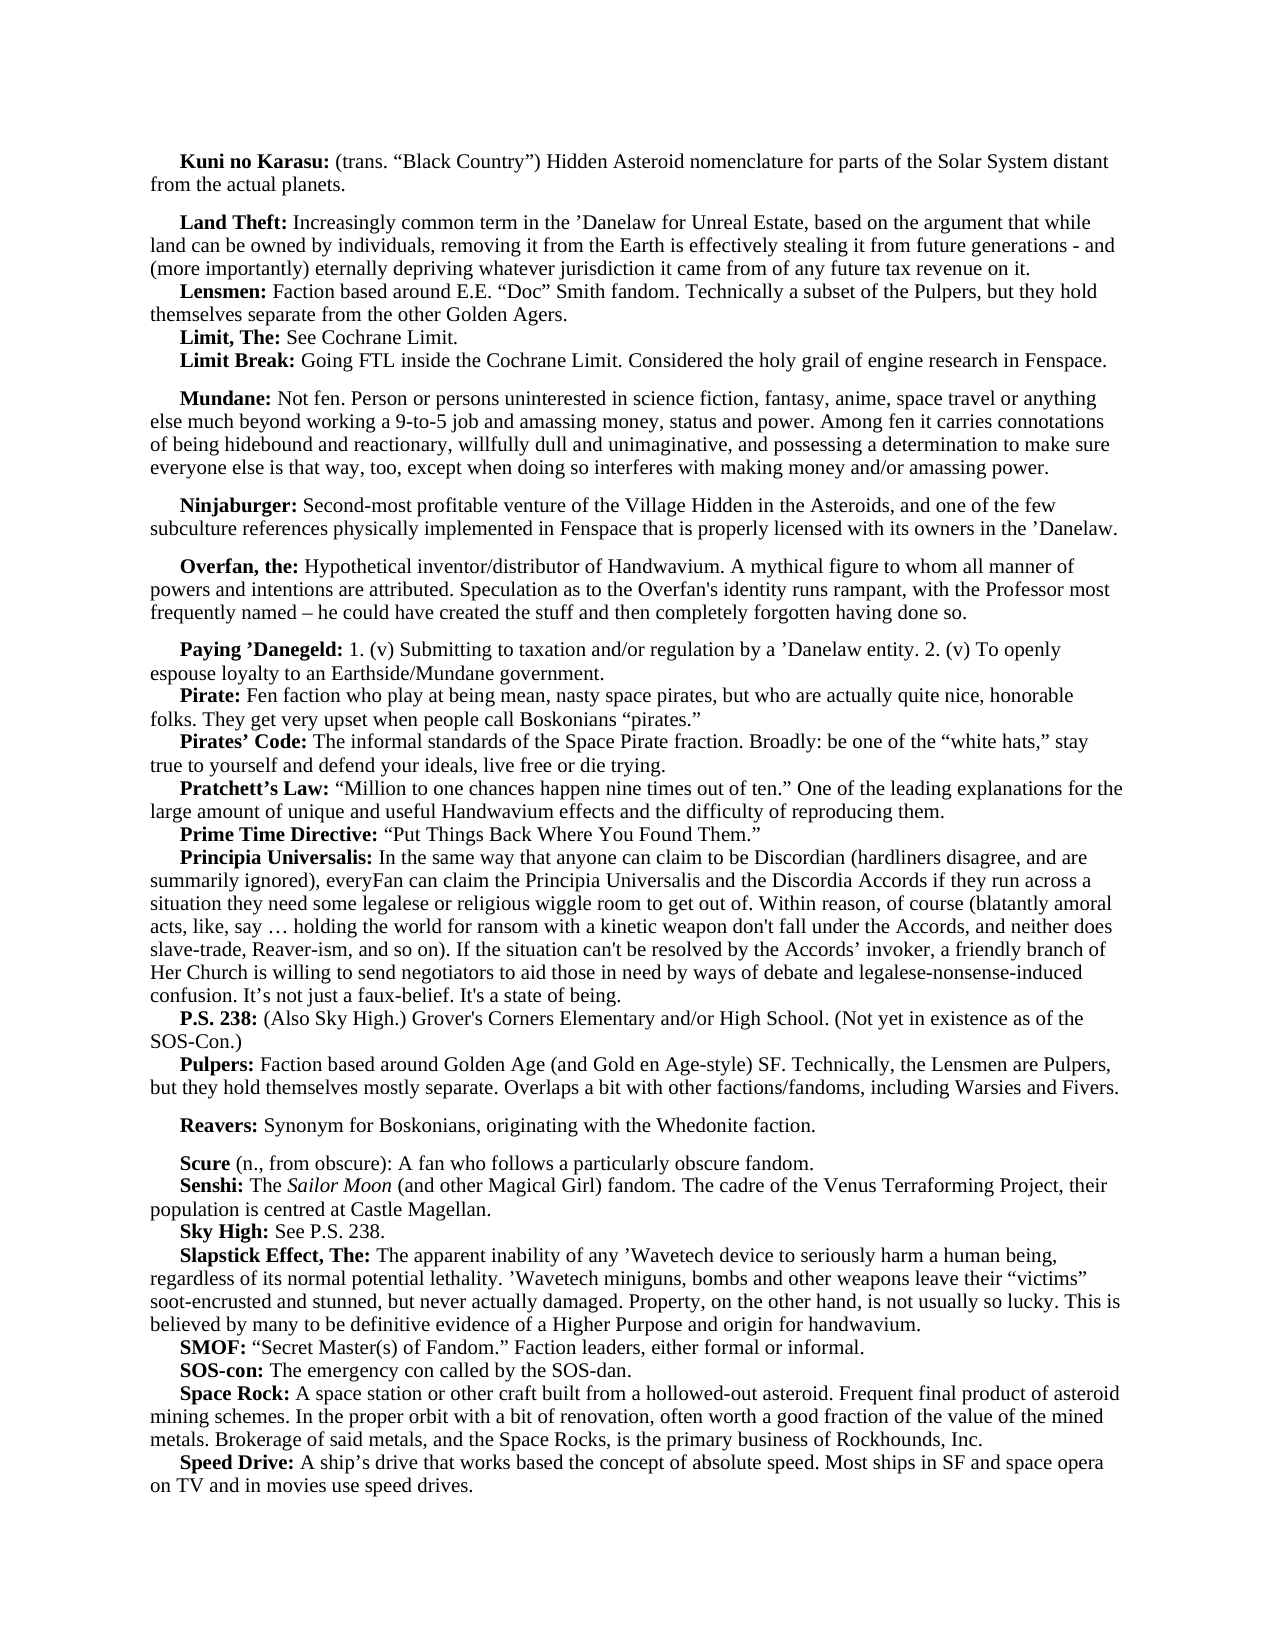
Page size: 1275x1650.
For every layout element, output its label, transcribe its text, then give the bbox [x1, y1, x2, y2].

text Scure (n., from obscure): A fan who follows a particularly obscure fandom. [150, 1151, 1125, 1174]
text Sky High: See P.S. 238. [150, 1220, 1125, 1243]
text Prime Time Directive: “Put Things Back Where You Found Them.” [150, 822, 1125, 846]
text SOS-con: The emergency con called by the SOS-dan. [150, 1358, 1125, 1382]
text Overfan, the: Hypothetical inventor/distributor of Handwavium. A mythical figure to whom all manner of powers and intentions are attributed. Speculation as to the Overfan's identity runs rampant, with the Professor most frequently named – he could have created the stuff and then completely forgotten having done so. [150, 554, 1125, 623]
text Slapstick Effect, The: The apparent inability of any ’Wavetech device to seriously harm a human being, regardless of its normal potential lethality. ’Wavetech miniguns, bombs and other weapons leave their “victims” soot-encrusted and stunned, but never actually damaged. Property, on the other hand, is not usually so lucky. This is believed by many to be definitive evidence of a Higher Purpose and origin for handwavium. [150, 1243, 1125, 1336]
text Pirates’ Code: The informal standards of the Space Pirate fraction. Broadly: be one of the “white hats,” stay true to yourself and defend your ideals, live free or die trying. [150, 730, 1125, 776]
text Kuni no Karasu: (trans. “Black Country”) Hidden Asteroid nomenclature for parts of the Solar System distant from the actual planets. [150, 150, 1125, 196]
text Pulpers: Faction based around Golden Age (and Gold en Age-style) SF. Technically, the Lensmen are Pulpers, but they hold themselves mostly separate. Overlaps a bit with other factions/fandoms, including Warsies and Fivers. [150, 1053, 1125, 1099]
text Ninjaburger: Second-most profitable venture of the Village Hidden in the Asteroids, and one of the few subculture references physically implemented in Fenspace that is properly licensed with its owners in the ’Danelaw. [150, 494, 1125, 540]
text Speed Drive: A ship’s drive that works based the concept of absolute speed. Most ships in SF and space opera on TV and in movies use speed drives. [150, 1451, 1125, 1497]
text Mundane: Not fen. Person or persons uninterested in science fiction, fantasy, anime, space travel or anything else much beyond working a 9-to-5 job and amassing money, status and power. Among fen it carries connotations of being hidebound and reactionary, willfully dull and unimaginative, and possessing a determination to make sure everyone else is that way, too, except when doing so interferes with making money and/or amassing power. [150, 387, 1125, 479]
text Reavers: Synonym for Boskonians, originating with the Whedonite faction. [150, 1113, 1125, 1137]
text Pratchett’s Law: “Million to one chances happen nine times out of ten.” One of the leading explanations for the large amount of unique and useful Handwavium effects and the difficulty of reproducing them. [150, 776, 1125, 822]
text Paying ’Danegeld: 1. (v) Submitting to taxation and/or regulation by a ’Danelaw entity. 2. (v) To openly espouse loyalty to an Earthside/Mundane government. [150, 638, 1125, 684]
text Principia Universalis: In the same way that anyone can claim to be Discordian (hardliners disagree, and are summarily ignored), everyFan can claim the Principia Universalis and the Discordia Accords if they run across a situation they need some legalese or religious wiggle room to get out of. Within reason, of course (blatantly amoral acts, like, say … holding the world for ransom with a kinetic weapon don't fall under the Accords, and neither does slave-trade, Reaver-ism, and so on). If the situation can't be resolved by the Accords’ invoker, a friendly branch of Her Church is willing to send negotiators to aid those in need by ways of debate and legalese-nonsense-induced confusion. It’s not just a faux-belief. It's a state of being. [150, 846, 1125, 1007]
text Space Rock: A space station or other craft built from a hollowed-out asteroid. Frequent final product of asteroid mining schemes. In the proper orbit with a bit of renovation, often worth a good fraction of the value of the mined metals. Brokerage of said metals, and the Space Rocks, is the primary business of Rockhounds, Inc. [150, 1382, 1125, 1451]
text Limit Break: Going FTL inside the Cochrane Limit. Considered the holy grail of engine research in Fenspace. [150, 349, 1125, 372]
text Pirate: Fen faction who play at being mean, nasty space pirates, but who are actually quite nice, honorable folks. They get very upset when people call Boskonians “pirates.” [150, 684, 1125, 730]
text Lensmen: Faction based around E.E. “Doc” Smith fandom. Technically a subset of the Pulpers, but they hold themselves separate from the other Golden Agers. [150, 280, 1125, 326]
text Limit, The: See Cochrane Limit. [150, 326, 1125, 349]
text P.S. 238: (Also Sky High.) Grover's Corners Elementary and/or High School. (Not yet in existence as of the SOS-Con.) [150, 1007, 1125, 1053]
text SMOF: “Secret Master(s) of Fandom.” Faction leaders, either formal or informal. [150, 1336, 1125, 1358]
text Land Theft: Increasingly common term in the ’Danelaw for Unreal Estate, based on the argument that while land can be owned by individuals, removing it from the Earth is effectively stealing it from future generations - and (more importantly) eternally depriving whatever jurisdiction it came from of any future tax revenue on it. [150, 211, 1125, 280]
text Senshi: The Sailor Moon (and other Magical Girl) fandom. The cadre of the Venus Terraforming Project, their population is centred at Castle Magellan. [150, 1174, 1125, 1220]
